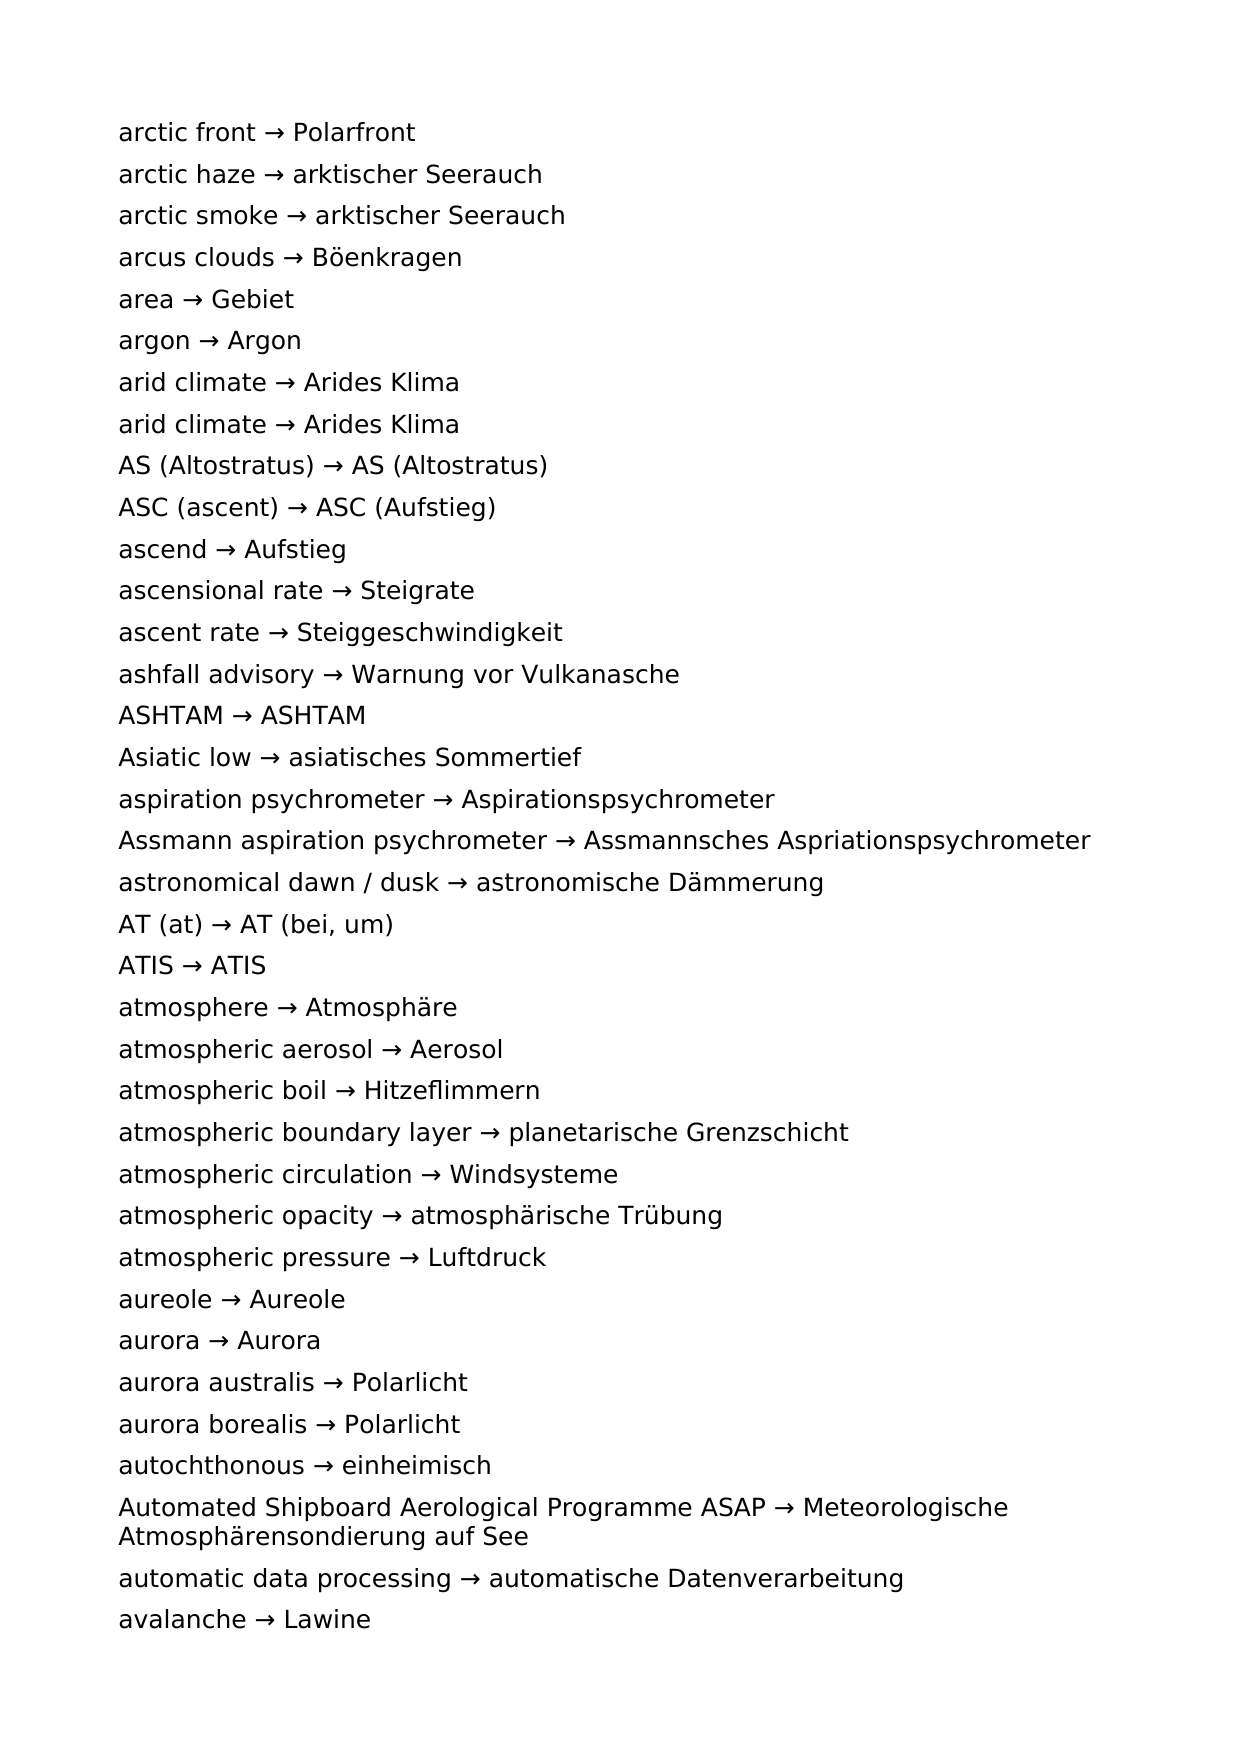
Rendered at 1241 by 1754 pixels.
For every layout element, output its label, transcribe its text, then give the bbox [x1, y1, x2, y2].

text arctic haze → arktischer Seerauch [118, 160, 1122, 189]
text ascend → Aufstieg [118, 535, 1122, 564]
text area → Gebiet [118, 285, 1122, 314]
text ATIS → ATIS [118, 951, 1122, 981]
text arctic smoke → arktischer Seerauch [118, 201, 1122, 231]
text autochthonous → einheimisch [118, 1451, 1122, 1481]
text astronomical dawn / dusk → astronomische Dämmerung [118, 868, 1122, 897]
text aspiration psychrometer → Aspirationspsychrometer [118, 785, 1122, 814]
text atmospheric aerosol → Aerosol [118, 1035, 1122, 1064]
text ASC (ascent) → ASC (Aufstieg) [118, 493, 1122, 522]
text AT (at) → AT (bei, um) [118, 910, 1122, 939]
text Assmann aspiration psychrometer → Assmannsches Aspriationspsychrometer [118, 826, 1122, 856]
text atmospheric boil → Hitzeflimmern [118, 1076, 1122, 1106]
text atmospheric pressure → Luftdruck [118, 1243, 1122, 1272]
text aurora borealis → Polarlicht [118, 1410, 1122, 1439]
text aurora australis → Polarlicht [118, 1368, 1122, 1397]
text arid climate → Arides Klima [118, 368, 1122, 397]
text atmospheric boundary layer → planetarische Grenzschicht [118, 1118, 1122, 1147]
text argon → Argon [118, 326, 1122, 356]
text ashfall advisory → Warnung vor Vulkanasche [118, 660, 1122, 689]
text aureole → Aureole [118, 1285, 1122, 1314]
text ASHTAM → ASHTAM [118, 701, 1122, 731]
text atmospheric circulation → Windsysteme [118, 1160, 1122, 1189]
text Asiatic low → asiatisches Sommertief [118, 743, 1122, 772]
text AS (Altostratus) → AS (Altostratus) [118, 451, 1122, 481]
text avalanche → Lawine [118, 1606, 1122, 1635]
text arid climate → Arides Klima [118, 410, 1122, 439]
text ascent rate → Steiggeschwindigkeit [118, 618, 1122, 647]
text automatic data processing → automatische Datenverarbeitung [118, 1564, 1122, 1593]
text atmospheric opacity → atmosphärische Trübung [118, 1201, 1122, 1231]
text arcus clouds → Böenkragen [118, 243, 1122, 272]
text Automated Shipboard Aerological Programme ASAP → Meteorologische Atmosphärensondierung auf See [118, 1493, 1122, 1551]
text atmosphere → Atmosphäre [118, 993, 1122, 1022]
text aurora → Aurora [118, 1326, 1122, 1356]
text arctic front → Polarfront [118, 118, 1122, 147]
text ascensional rate → Steigrate [118, 576, 1122, 606]
